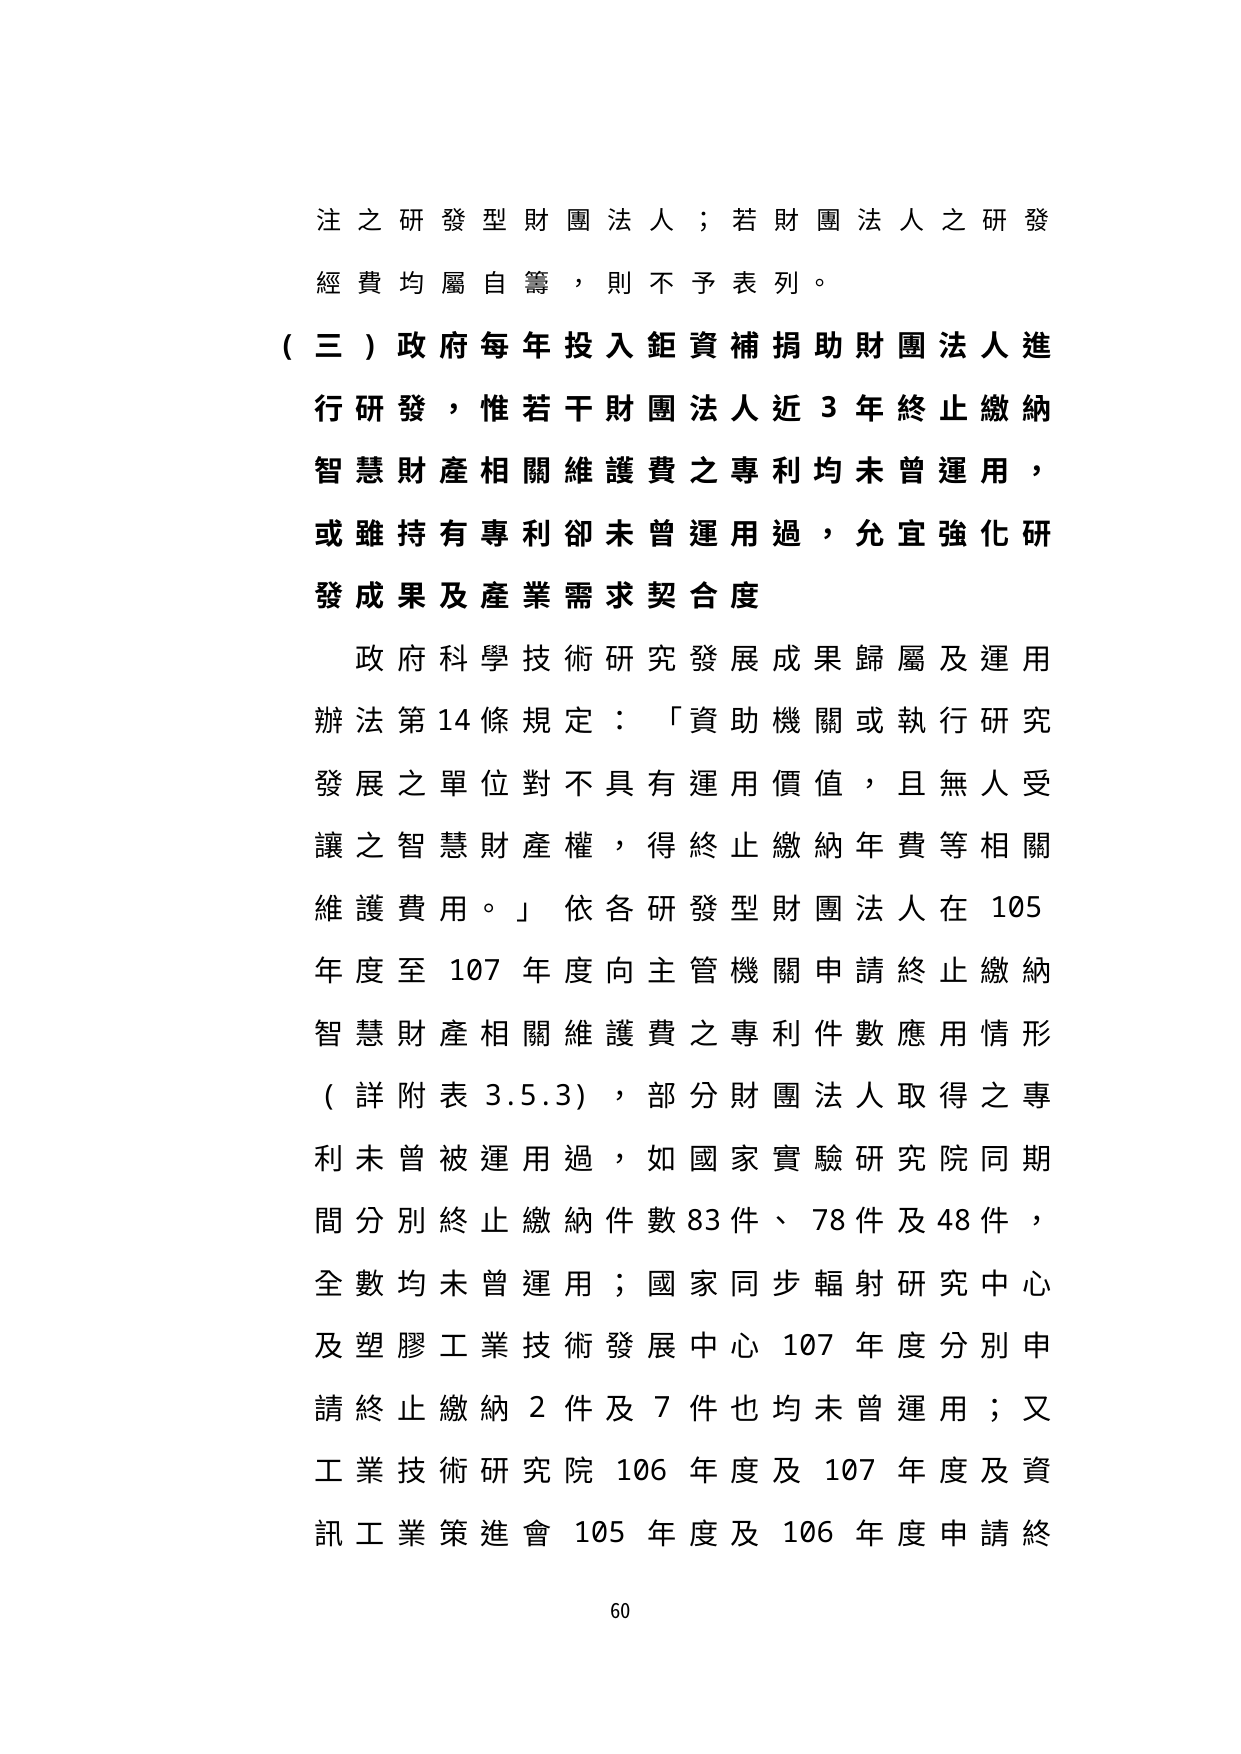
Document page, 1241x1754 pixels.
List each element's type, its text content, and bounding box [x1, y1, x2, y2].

text 注之研發型財團法人；若財團法人之研發經費均屬自籌，則不予表列。 [183, 177, 1058, 302]
text 政府科學技術研究發展成果歸屬及運用辦法第14條規定：「資助機關或執行研究發展之單位對不具有運用價值，且無人受讓之智慧財產權，得終止繳納年費等相關維護費用。」依各研發型財團法人在105年度至107年度向主管機關申請終止繳納智慧財產相關維護費之專利件數應用情形(詳附表3.5.3)，部分財團法人取得之專利未曾被運用過，如國家實驗研究院同期間分別終止繳納件數83件、78件及48件，全數均未曾運用；國家同步輻射研究中心及塑膠工業技術發展中心107年度分別申請終止繳納2件及7件也均未曾運用；又工業技術研究院106年度及107年度及資訊工業策進會105年度及106年度申請終 [271, 615, 1058, 1552]
text (三)政府每年投入鉅資補捐助財團法人進行研發，惟若干財團法人近3年終止繳納智慧財產相關維護費之專利均未曾運用，或雖持有專利卻未曾運用過，允宜強化研發成果及產業需求契合度 [242, 302, 1058, 615]
